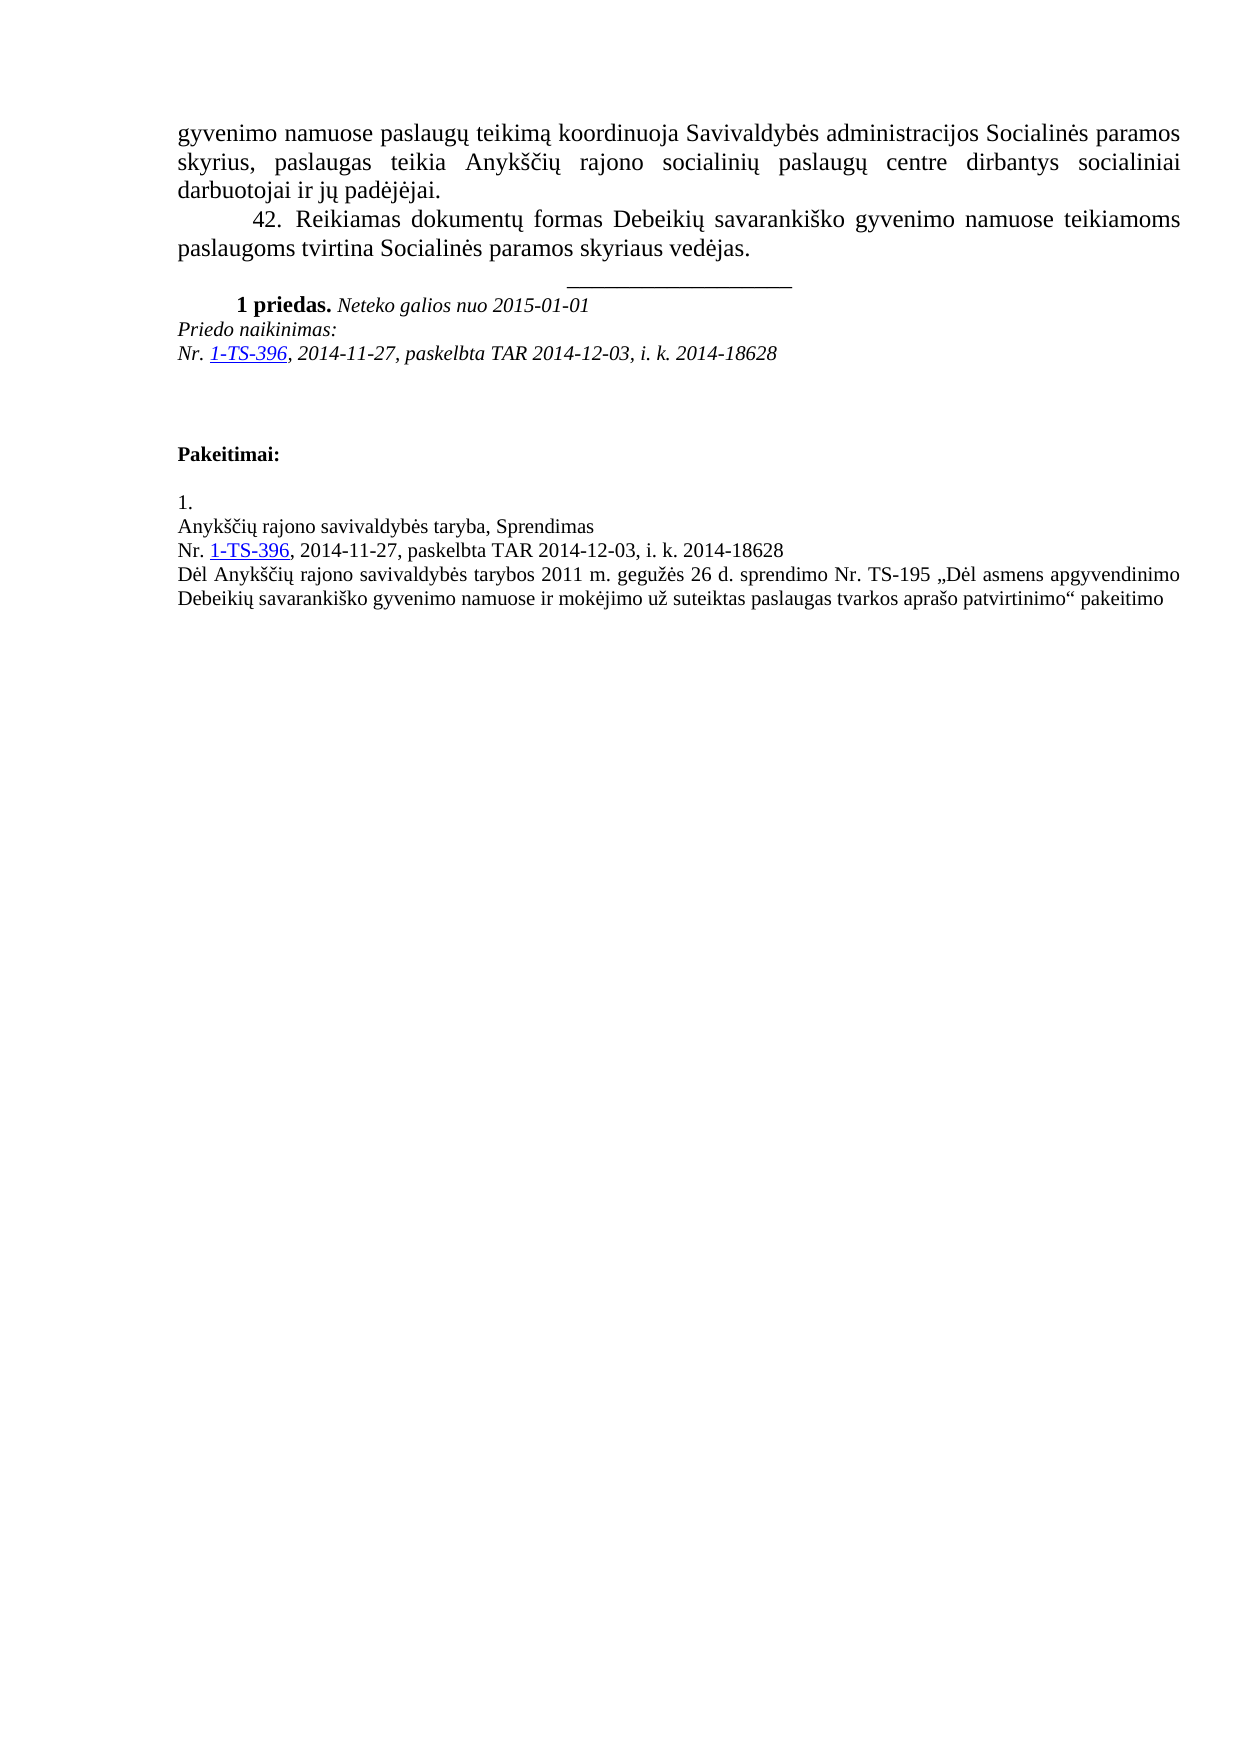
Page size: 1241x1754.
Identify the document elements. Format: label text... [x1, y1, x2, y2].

text 1 priedas. Neteko galios nuo 2015-01-01 [177, 291, 1181, 317]
text Dėl Anykščių rajono savivaldybės tarybos 2011 m. gegužės 26 d. sprendimo Nr. TS-195 „Dėl asmens apgyvendinimo Debeikių savarankiško gyvenimo namuose ir mokėjimo už suteiktas paslaugas tvarkos aprašo patvirtinimo“ pakeitimo [177, 562, 1181, 610]
text 42. Reikiamas dokumentų formas Debeikių savarankiško gyvenimo namuose teikiamoms paslaugoms tvirtina Socialinės paramos skyriaus vedėjas. [177, 204, 1181, 262]
text gyvenimo namuose paslaugų teikimą koordinuoja Savivaldybės administracijos Socialinės paramos skyrius, paslaugas teikia Anykščių rajono socialinių paslaugų centre dirbantys socialiniai darbuotojai ir jų padėjėjai. [177, 118, 1181, 204]
text __________________ [177, 262, 1181, 291]
text Pakeitimai: [177, 442, 1181, 466]
text Anykščių rajono savivaldybės taryba, Sprendimas [177, 514, 1181, 538]
text Nr. 1-TS-396, 2014-11-27, paskelbta TAR 2014-12-03, i. k. 2014-18628 [177, 538, 1181, 562]
text 1. [177, 490, 1181, 514]
text Nr. 1-TS-396, 2014-11-27, paskelbta TAR 2014-12-03, i. k. 2014-18628 [177, 341, 1181, 365]
text Priedo naikinimas: [177, 317, 1181, 341]
